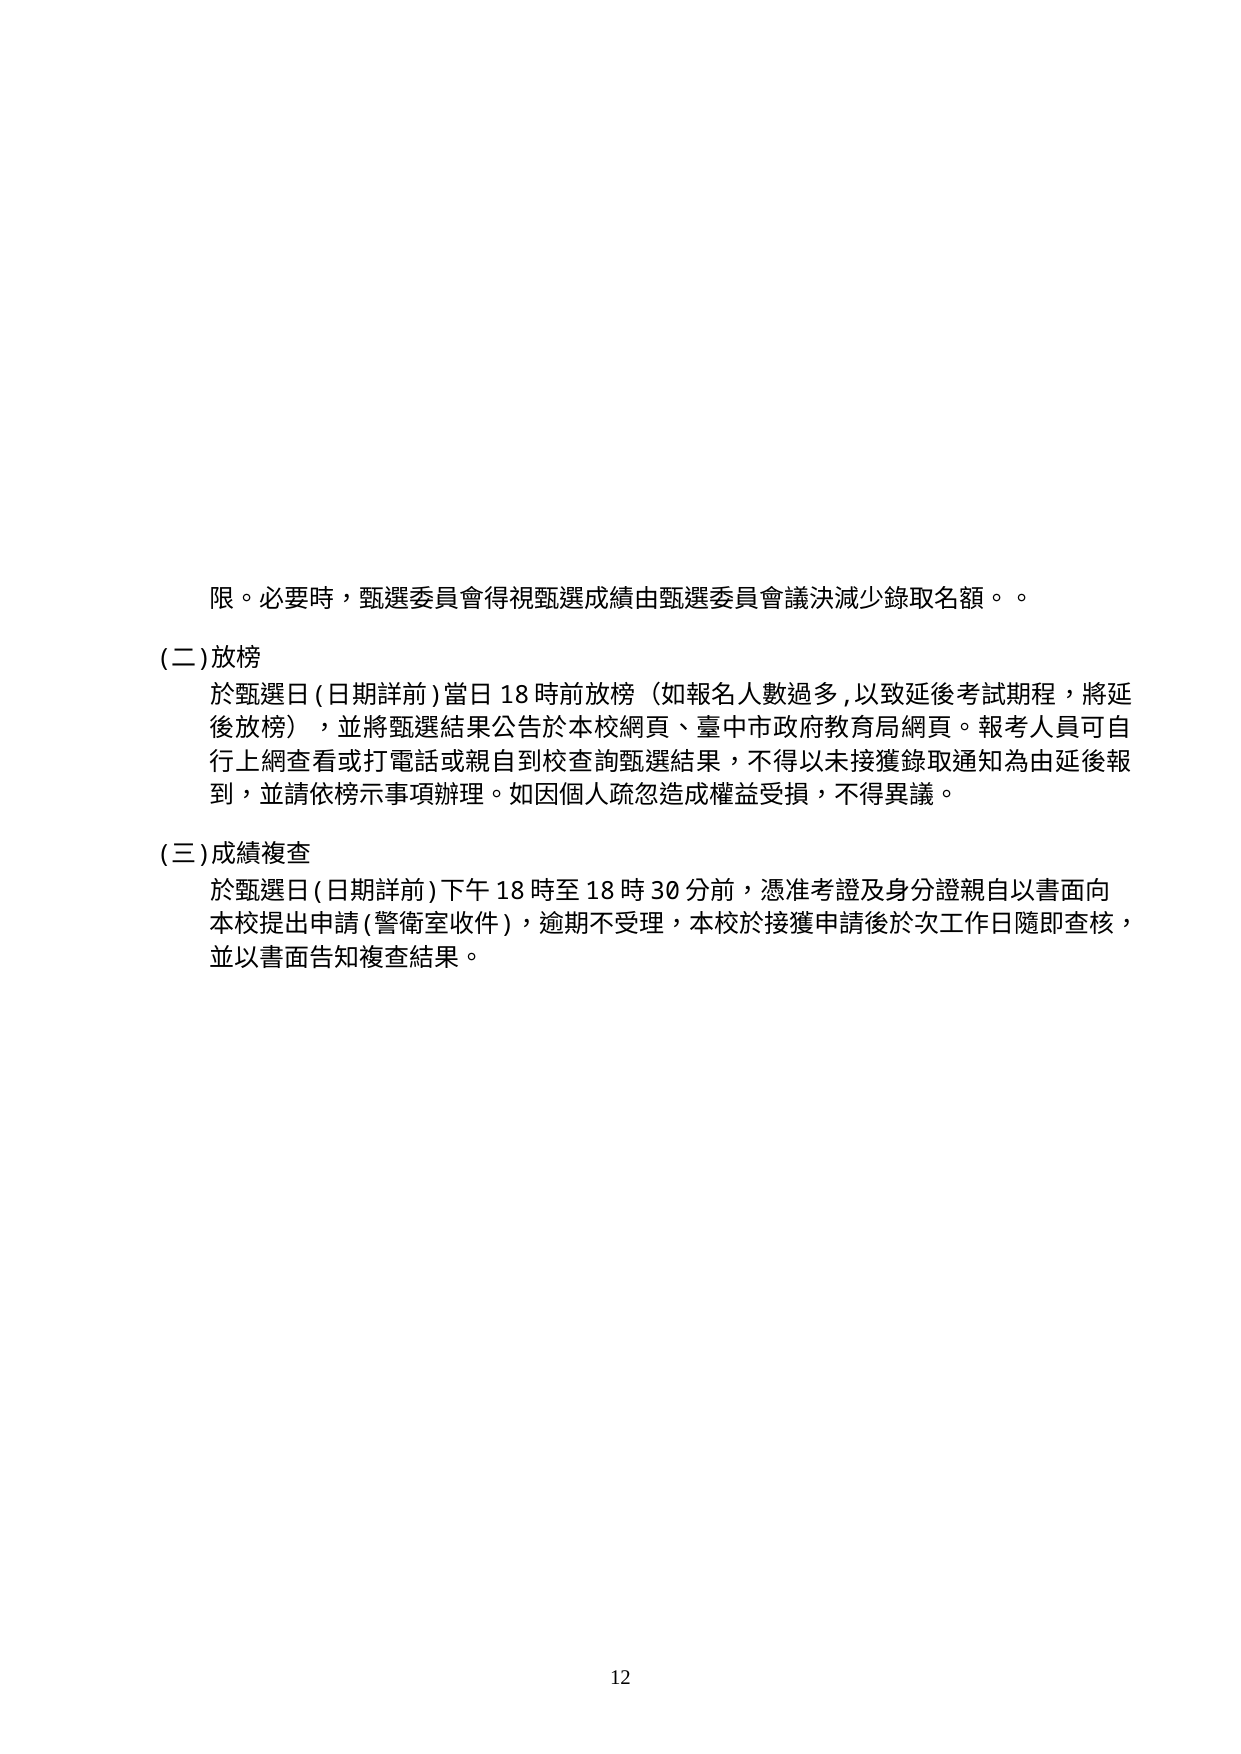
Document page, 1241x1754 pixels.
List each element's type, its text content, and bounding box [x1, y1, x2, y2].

text (二)放榜 [156, 614, 1134, 677]
text 限。必要時，甄選委員會得視甄選成績由甄選委員會議決減少錄取名額。。 [209, 581, 1134, 614]
text (三)成績複查 [156, 810, 1134, 873]
text 於甄選日(日期詳前)下午18時至18時30分前，憑准考證及身分證親自以書面向本校提出申請(警衛室收件)，逾期不受理，本校於接獲申請後於次工作日隨即查核，並以書面告知複查結果。 [209, 873, 1134, 973]
text 於甄選日(日期詳前)當日18時前放榜（如報名人數過多,以致延後考試期程，將延後放榜），並將甄選結果公告於本校網頁、臺中市政府教育局網頁。報考人員可自行上網查看或打電話或親自到校查詢甄選結果，不得以未接獲錄取通知為由延後報到，並請依榜示事項辦理。如因個人疏忽造成權益受損，不得異議。 [209, 677, 1134, 810]
